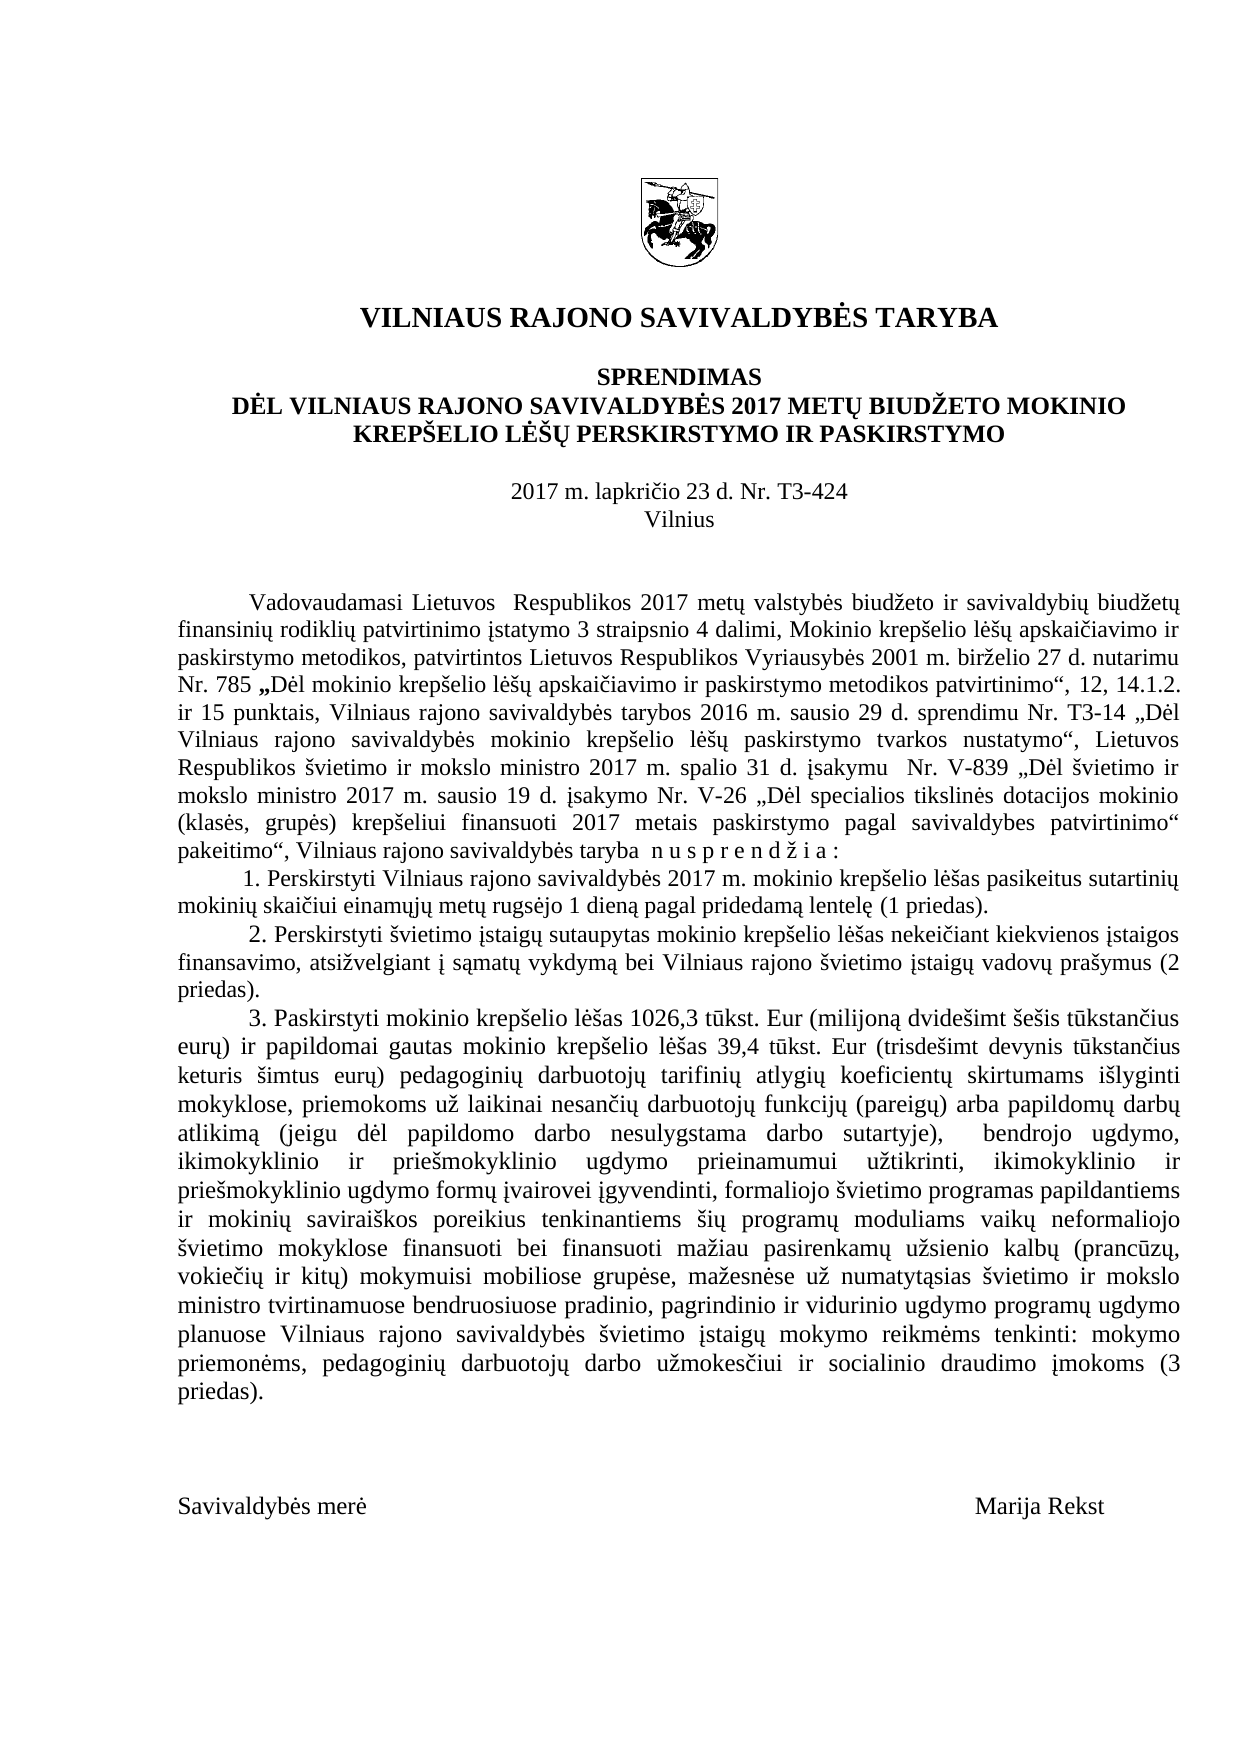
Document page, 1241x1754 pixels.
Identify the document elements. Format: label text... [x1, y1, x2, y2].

text Vadovaudamasi Lietuvos Respublikos 2017 metų valstybės biudžeto ir savivaldybių biudžetų finansinių rodiklių patvirtinimo įstatymo 3 straipsnio 4 dalimi, Mokinio krepšelio lėšų apskaičiavimo ir paskirstymo metodikos, patvirtintos Lietuvos Respublikos Vyriausybės 2001 m. birželio 27 d. nutarimu Nr. 785 „Dėl mokinio krepšelio lėšų apskaičiavimo ir paskirstymo metodikos patvirtinimo“, 12, 14.1.2. ir 15 punktais, Vilniaus rajono savivaldybės tarybos 2016 m. sausio 29 d. sprendimu Nr. T3-14 „Dėl Vilniaus rajono savivaldybės mokinio krepšelio lėšų paskirstymo tvarkos nustatymo“, Lietuvos Respublikos švietimo ir mokslo ministro 2017 m. spalio 31 d. įsakymu Nr. V-839 „Dėl švietimo ir mokslo ministro 2017 m. sausio 19 d. įsakymo Nr. V-26 „Dėl specialios tikslinės dotacijos mokinio (klasės, grupės) krepšeliui finansuoti 2017 metais paskirstymo pagal savivaldybes patvirtinimo“ pakeitimo“, Vilniaus rajono savivaldybės taryba n u s p r e n d ž i a : [177, 587, 1181, 863]
text SPRENDIMAS [177, 362, 1181, 391]
text 1. Perskirstyti Vilniaus rajono savivaldybės 2017 m. mokinio krepšelio lėšas pasikeitus sutartinių mokinių skaičiui einamųjų metų rugsėjo 1 dieną pagal pridedamą lentelę (1 priedas). [177, 863, 1181, 919]
text VILNIAUS RAJONO SAVIVALDYBĖS TARYBA [177, 300, 1181, 333]
text 3. Paskirstyti mokinio krepšelio lėšas 1026,3 tūkst. Eur (milijoną dvidešimt šešis tūkstančius eurų) ir papildomai gautas mokinio krepšelio lėšas 39,4 tūkst. Eur (trisdešimt devynis tūkstančius keturis šimtus eurų) pedagoginių darbuotojų tarifinių atlygių koeficientų skirtumams išlyginti mokyklose, priemokoms už laikinai nesančių darbuotojų funkcijų (pareigų) arba papildomų darbų atlikimą (jeigu dėl papildomo darbo nesulygstama darbo sutartyje), bendrojo ugdymo, ikimokyklinio ir priešmokyklinio ugdymo prieinamumui užtikrinti, ikimokyklinio ir priešmokyklinio ugdymo formų įvairovei įgyvendinti, formaliojo švietimo programas papildantiems ir mokinių saviraiškos poreikius tenkinantiems šių programų moduliams vaikų neformaliojo švietimo mokyklose finansuoti bei finansuoti mažiau pasirenkamų užsienio kalbų (prancūzų, vokiečių ir kitų) mokymuisi mobiliose grupėse, mažesnėse už numatytąsias švietimo ir mokslo ministro tvirtinamuose bendruosiuose pradinio, pagrindinio ir vidurinio ugdymo programų ugdymo planuose Vilniaus rajono savivaldybės švietimo įstaigų mokymo reikmėms tenkinti: mokymo priemonėms, pedagoginių darbuotojų darbo užmokesčiui ir socialinio draudimo įmokoms (3 priedas). [177, 1003, 1181, 1405]
text 2. Perskirstyti švietimo įstaigų sutaupytas mokinio krepšelio lėšas nekeičiant kiekvienos įstaigos finansavimo, atsižvelgiant į sąmatų vykdymą bei Vilniaus rajono švietimo įstaigų vadovų prašymus (2 priedas). [177, 919, 1181, 1003]
text Savivaldybės merė Marija Rekst [177, 1491, 1181, 1520]
text Vilnius [177, 505, 1181, 532]
text 2017 m. lapkričio 23 d. Nr. T3-424 [177, 477, 1181, 505]
text DĖL VILNIAUS RAJONO SAVIVALDYBĖS 2017 METŲ BIUDŽETO MOKINIO KREPŠELIO LĖŠŲ PERSKIRSTYMO IR PASKIRSTYMO [177, 391, 1181, 448]
